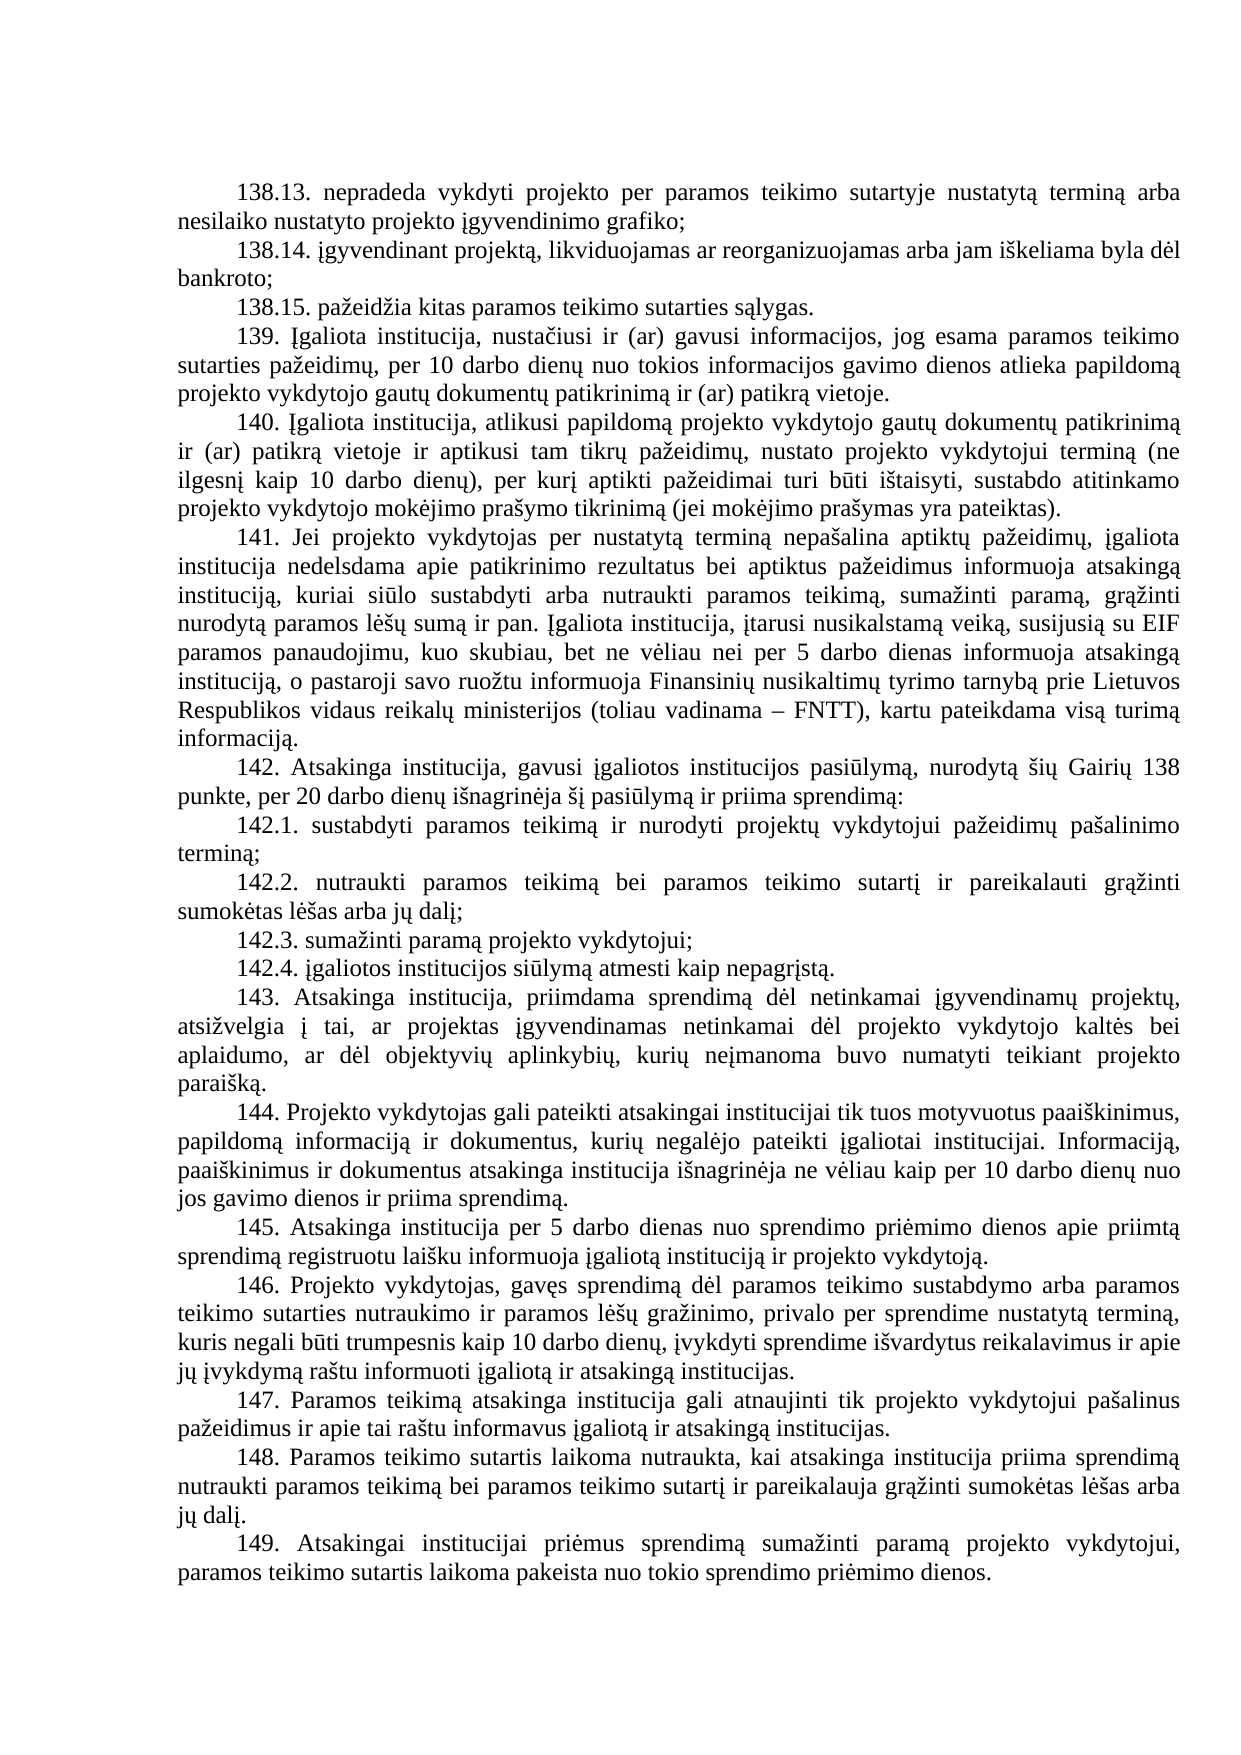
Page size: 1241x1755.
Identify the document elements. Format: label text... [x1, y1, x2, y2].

text 139. Įgaliota institucija, nustačiusi ir (ar) gavusi informacijos, jog esama paramos teikimo sutarties pažeidimų, per 10 darbo dienų nuo tokios informacijos gavimo dienos atlieka papildomą projekto vykdytojo gautų dokumentų patikrinimą ir (ar) patikrą vietoje. [177, 321, 1181, 407]
text 149. Atsakingai institucijai priėmus sprendimą sumažinti paramą projekto vykdytojui, paramos teikimo sutartis laikoma pakeista nuo tokio sprendimo priėmimo dienos. [177, 1528, 1181, 1586]
text 143. Atsakinga institucija, priimdama sprendimą dėl netinkamai įgyvendinamų projektų, atsižvelgia į tai, ar projektas įgyvendinamas netinkamai dėl projekto vykdytojo kaltės bei aplaidumo, ar dėl objektyvių aplinkybių, kurių neįmanoma buvo numatyti teikiant projekto paraišką. [177, 982, 1181, 1097]
text 141. Jei projekto vykdytojas per nustatytą terminą nepašalina aptiktų pažeidimų, įgaliota institucija nedelsdama apie patikrinimo rezultatus bei aptiktus pažeidimus informuoja atsakingą instituciją, kuriai siūlo sustabdyti arba nutraukti paramos teikimą, sumažinti paramą, grąžinti nurodytą paramos lėšų sumą ir pan. Įgaliota institucija, įtarusi nusikalstamą veiką, susijusią su EIF paramos panaudojimu, kuo skubiau, bet ne vėliau nei per 5 darbo dienas informuoja atsakingą instituciją, o pastaroji savo ruožtu informuoja Finansinių nusikaltimų tyrimo tarnybą prie Lietuvos Respublikos vidaus reikalų ministerijos (toliau vadinama – FNTT), kartu pateikdama visą turimą informaciją. [177, 522, 1181, 752]
text 140. Įgaliota institucija, atlikusi papildomą projekto vykdytojo gautų dokumentų patikrinimą ir (ar) patikrą vietoje ir aptikusi tam tikrų pažeidimų, nustato projekto vykdytojui terminą (ne ilgesnį kaip 10 darbo dienų), per kurį aptikti pažeidimai turi būti ištaisyti, sustabdo atitinkamo projekto vykdytojo mokėjimo prašymo tikrinimą (jei mokėjimo prašymas yra pateiktas). [177, 407, 1181, 522]
text 142.1. sustabdyti paramos teikimą ir nurodyti projektų vykdytojui pažeidimų pašalinimo terminą; [177, 810, 1181, 867]
text 138.15. pažeidžia kitas paramos teikimo sutarties sąlygas. [177, 292, 1181, 321]
text 142.4. įgaliotos institucijos siūlymą atmesti kaip nepagrįstą. [177, 953, 1181, 982]
text 145. Atsakinga institucija per 5 darbo dienas nuo sprendimo priėmimo dienos apie priimtą sprendimą registruotu laišku informuoja įgaliotą instituciją ir projekto vykdytoją. [177, 1212, 1181, 1270]
text 142.3. sumažinti paramą projekto vykdytojui; [177, 925, 1181, 953]
text 142.2. nutraukti paramos teikimą bei paramos teikimo sutartį ir pareikalauti grąžinti sumokėtas lėšas arba jų dalį; [177, 867, 1181, 925]
text 142. Atsakinga institucija, gavusi įgaliotos institucijos pasiūlymą, nurodytą šių Gairių 138 punkte, per 20 darbo dienų išnagrinėja šį pasiūlymą ir priima sprendimą: [177, 752, 1181, 810]
text 144. Projekto vykdytojas gali pateikti atsakingai institucijai tik tuos motyvuotus paaiškinimus, papildomą informaciją ir dokumentus, kurių negalėjo pateikti įgaliotai institucijai. Informaciją, paaiškinimus ir dokumentus atsakinga institucija išnagrinėja ne vėliau kaip per 10 darbo dienų nuo jos gavimo dienos ir priima sprendimą. [177, 1097, 1181, 1212]
text 138.13. nepradeda vykdyti projekto per paramos teikimo sutartyje nustatytą terminą arba nesilaiko nustatyto projekto įgyvendinimo grafiko; [177, 177, 1181, 235]
text 138.14. įgyvendinant projektą, likviduojamas ar reorganizuojamas arba jam iškeliama byla dėl bankroto; [177, 235, 1181, 292]
text 146. Projekto vykdytojas, gavęs sprendimą dėl paramos teikimo sustabdymo arba paramos teikimo sutarties nutraukimo ir paramos lėšų gražinimo, privalo per sprendime nustatytą terminą, kuris negali būti trumpesnis kaip 10 darbo dienų, įvykdyti sprendime išvardytus reikalavimus ir apie jų įvykdymą raštu informuoti įgaliotą ir atsakingą institucijas. [177, 1270, 1181, 1385]
text 147. Paramos teikimą atsakinga institucija gali atnaujinti tik projekto vykdytojui pašalinus pažeidimus ir apie tai raštu informavus įgaliotą ir atsakingą institucijas. [177, 1385, 1181, 1442]
text 148. Paramos teikimo sutartis laikoma nutraukta, kai atsakinga institucija priima sprendimą nutraukti paramos teikimą bei paramos teikimo sutartį ir pareikalauja grąžinti sumokėtas lėšas arba jų dalį. [177, 1442, 1181, 1528]
